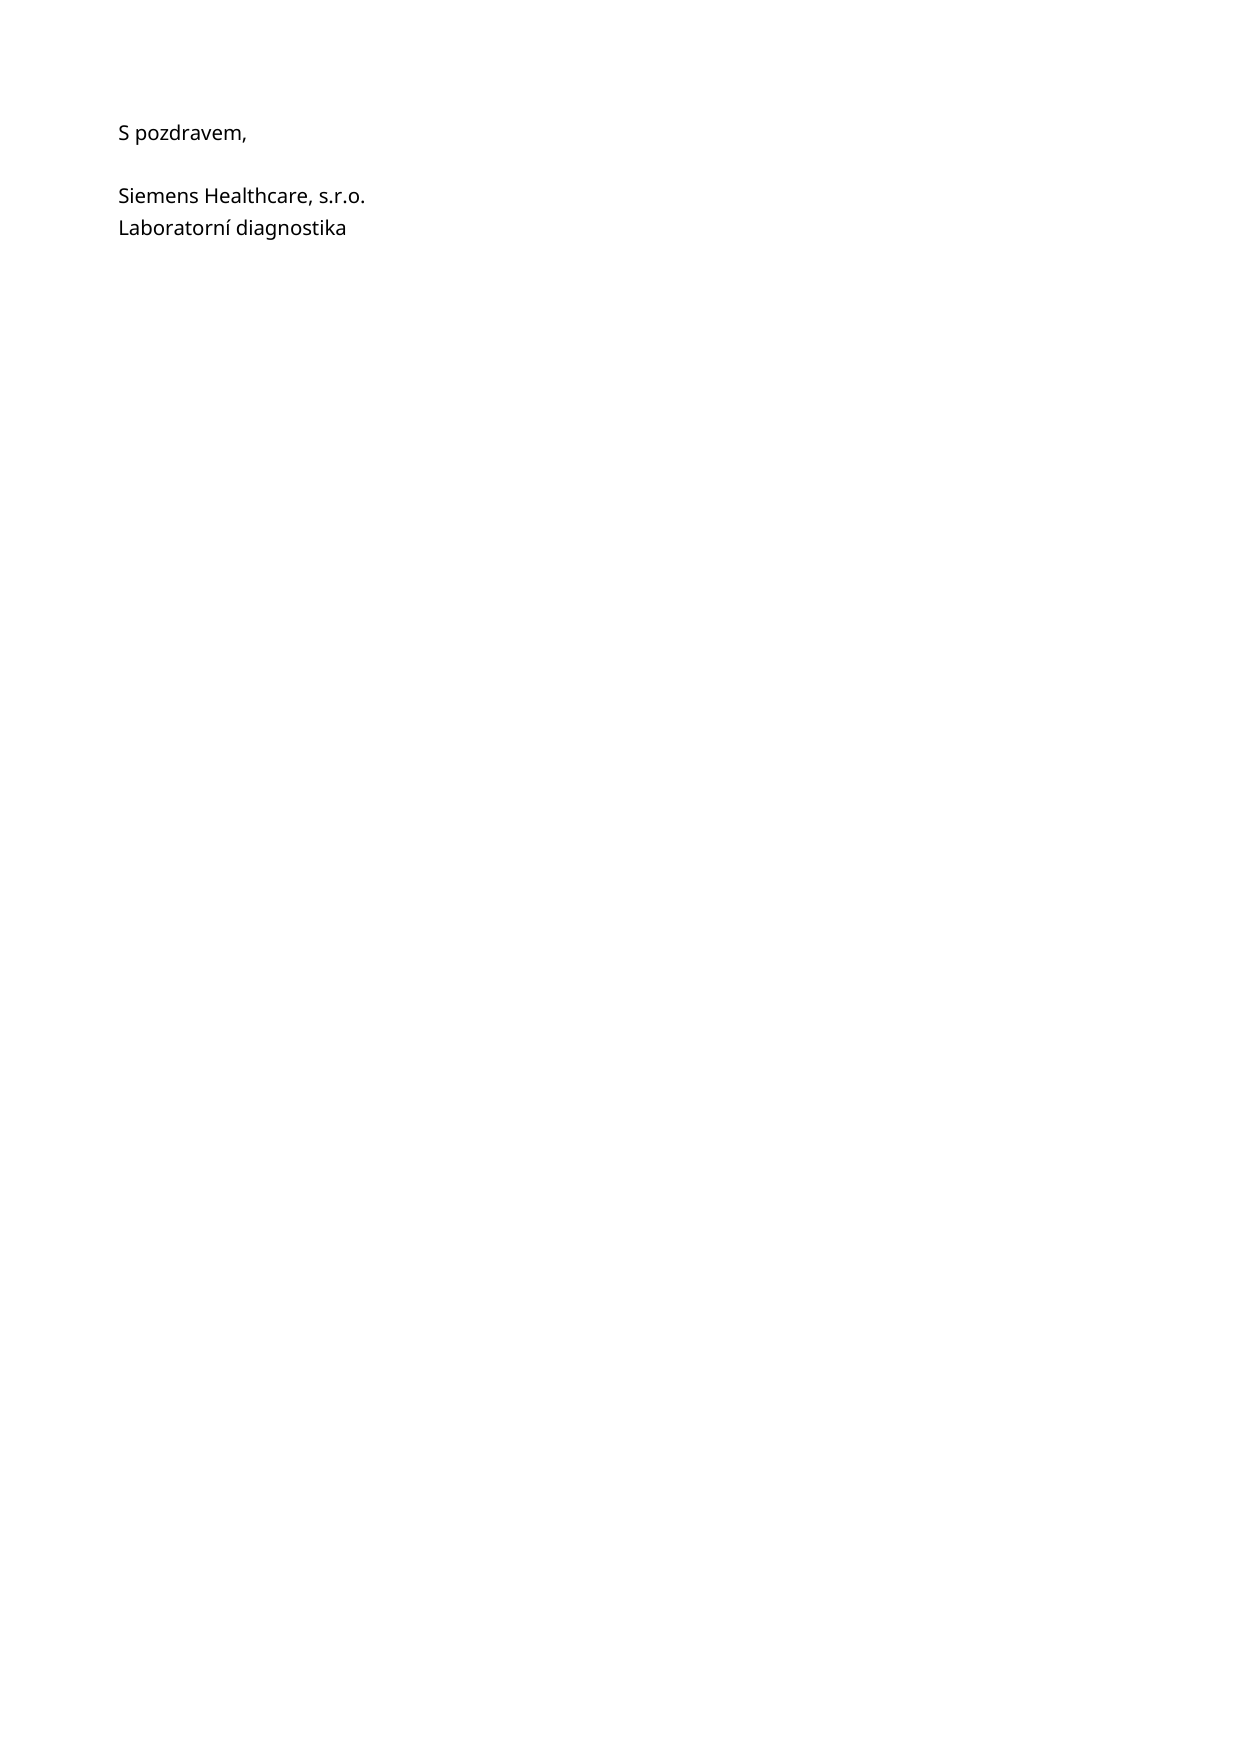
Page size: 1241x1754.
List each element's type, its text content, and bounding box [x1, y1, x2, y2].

text S pozdravem, Siemens Healthcare, s.r.o. Laboratorní diagnostika [118, 118, 1122, 241]
